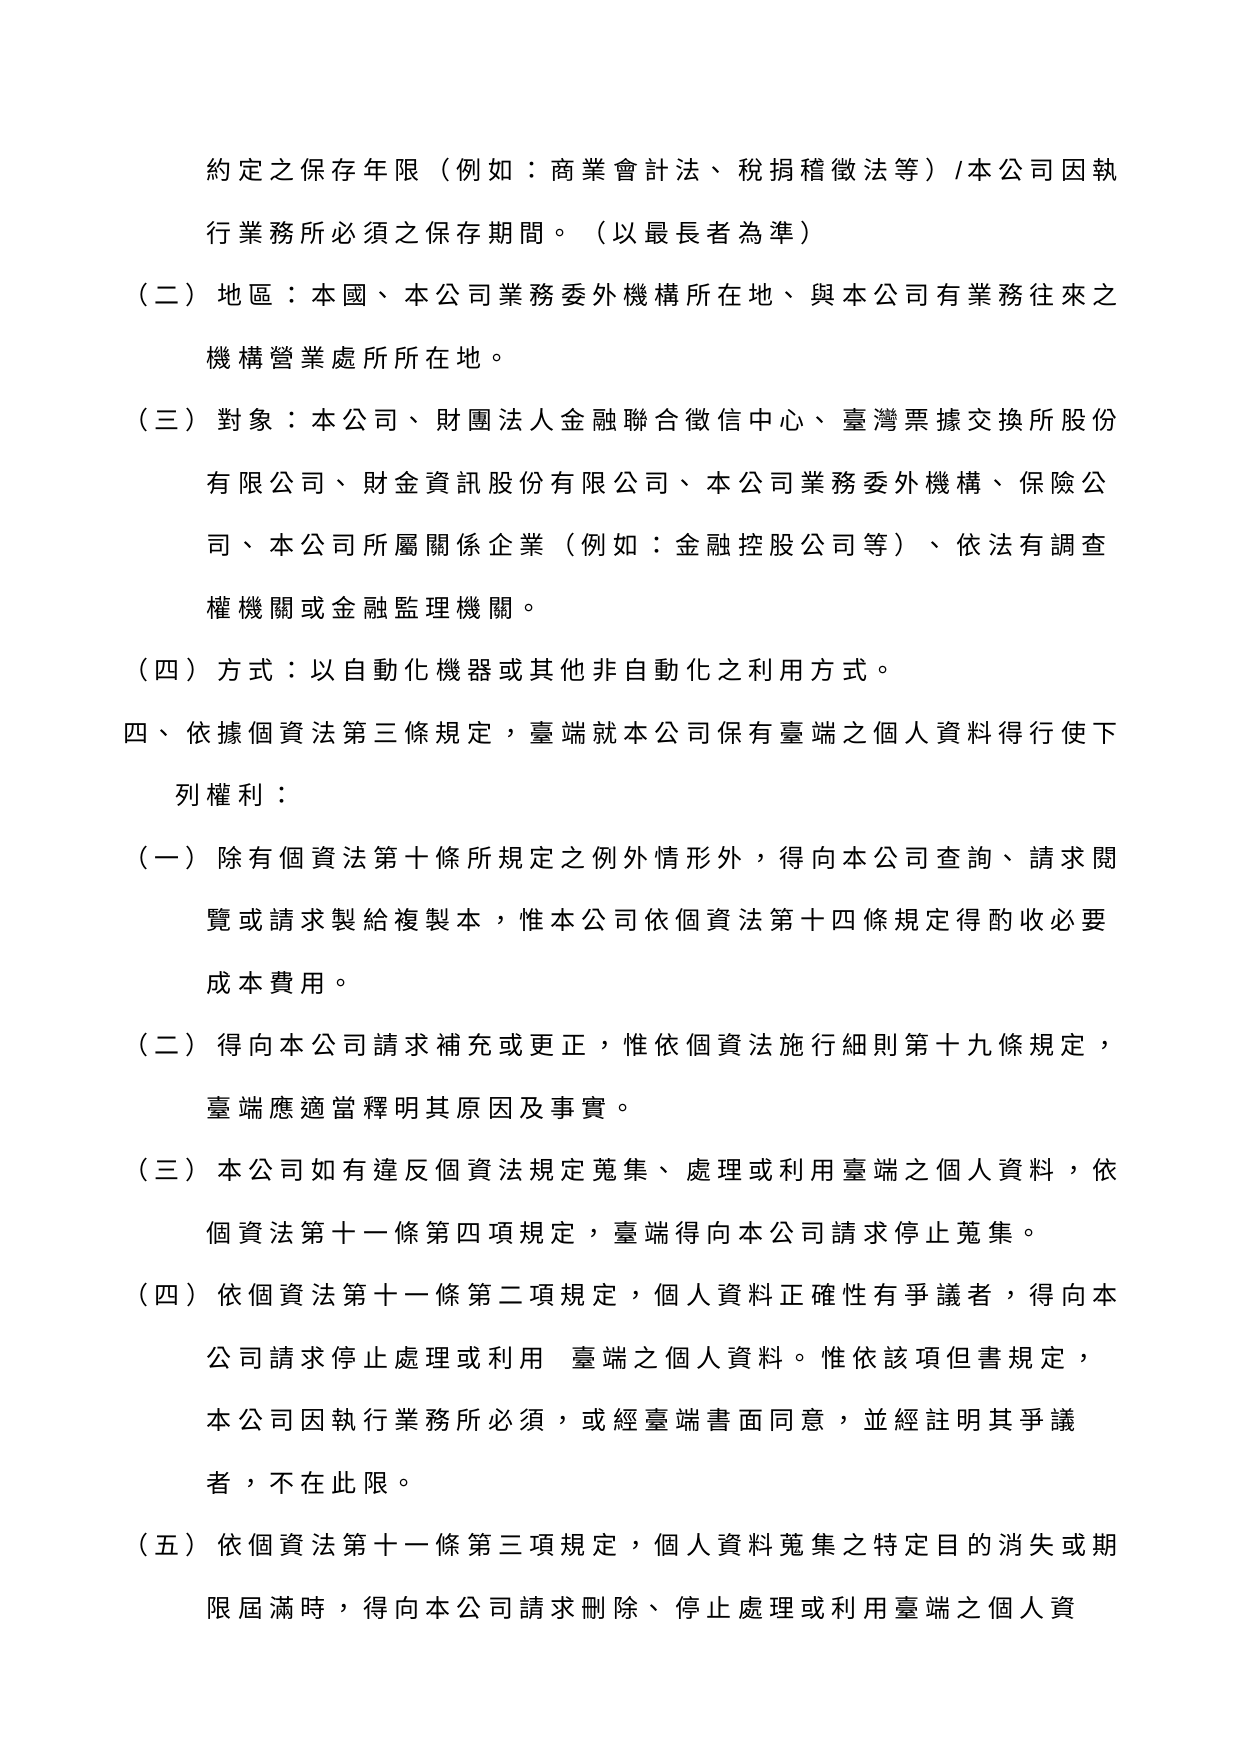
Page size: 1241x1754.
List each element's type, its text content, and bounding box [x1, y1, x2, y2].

text （四）方式：以自動化機器或其他非自動化之利用方式。 [120, 627, 1120, 689]
text （一）除有個資法第十條所規定之例外情形外，得向本公司查詢、請求閱覽或請求製給複製本，惟本公司依個資法第十四條規定得酌收必要成本費用。 [120, 814, 1120, 1002]
text 約定之保存年限（例如：商業會計法、稅捐稽徵法等）/本公司因執行業務所必須之保存期間。（以最長者為準） [120, 127, 1120, 252]
text （三）本公司如有違反個資法規定蒐集、處理或利用臺端之個人資料，依個資法第十一條第四項規定，臺端得向本公司請求停止蒐集。 [120, 1127, 1120, 1252]
text （三）對象：本公司、財團法人金融聯合徵信中心、臺灣票據交換所股份有限公司、財金資訊股份有限公司、本公司業務委外機構、保險公司、本公司所屬關係企業（例如：金融控股公司等）、依法有調查權機關或金融監理機關。 [120, 377, 1120, 627]
text （五）依個資法第十一條第三項規定，個人資料蒐集之特定目的消失或期限屆滿時，得向本公司請求刪除、停止處理或利用臺端之個人資 [120, 1502, 1120, 1627]
text （二）得向本公司請求補充或更正，惟依個資法施行細則第十九條規定，臺端應適當釋明其原因及事實。 [120, 1002, 1120, 1127]
text 四、依據個資法第三條規定，臺端就本公司保有臺端之個人資料得行使下列權利： [120, 689, 1120, 814]
text （二）地區：本國、本公司業務委外機構所在地、與本公司有業務往來之機構營業處所所在地。 [120, 252, 1120, 377]
text （四）依個資法第十一條第二項規定，個人資料正確性有爭議者，得向本公司請求停止處理或利用 臺端之個人資料。惟依該項但書規定，本公司因執行業務所必須，或經臺端書面同意，並經註明其爭議者，不在此限。 [120, 1252, 1120, 1502]
